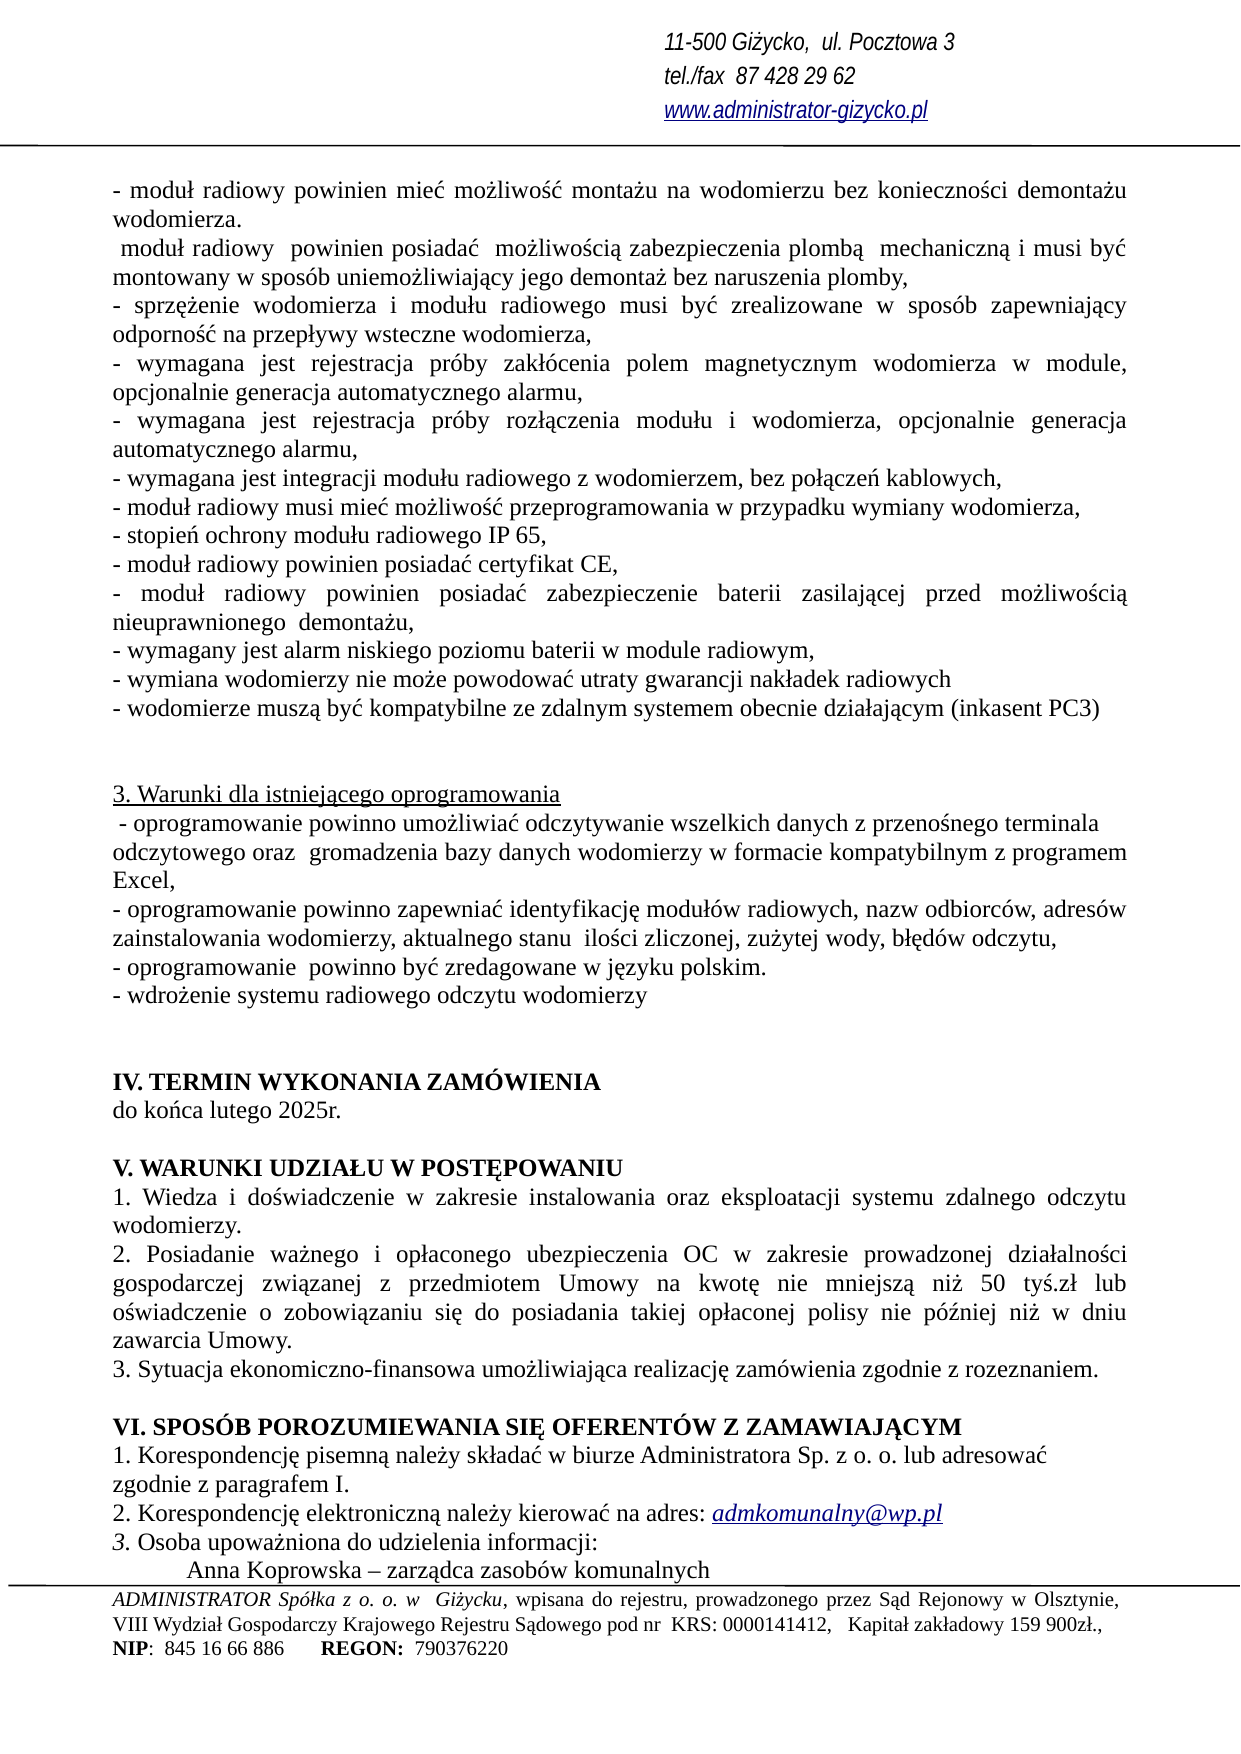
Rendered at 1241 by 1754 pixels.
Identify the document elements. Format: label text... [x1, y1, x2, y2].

text - wymagana jest rejestracja próby rozłączenia modułu i wodomierza, opcjonalnie generacja automatycznego alarmu, [112, 406, 1128, 463]
text - oprogramowanie powinno być zredagowane w języku polskim. [112, 952, 1128, 981]
text - moduł radiowy powinien posiadać zabezpieczenie baterii zasilającej przed możliwością nieuprawnionego demontażu, [112, 578, 1128, 636]
text - wymiana wodomierzy nie może powodować utraty gwarancji nakładek radiowych [112, 664, 1128, 693]
text V. WARUNKI UDZIAŁU W POSTĘPOWANIU [112, 1153, 1128, 1182]
text - wdrożenie systemu radiowego odczytu wodomierzy [112, 981, 1128, 1009]
text - wymagany jest alarm niskiego poziomu baterii w module radiowym, [112, 636, 1128, 664]
text - wymagana jest integracji modułu radiowego z wodomierzem, bez połączeń kablowych, [112, 463, 1128, 492]
text moduł radiowy powinien posiadać możliwością zabezpieczenia plombą mechaniczną i musi być montowany w sposób uniemożliwiający jego demontaż bez naruszenia plomby, [112, 233, 1128, 291]
text 3. Warunki dla istniejącego oprogramowania [112, 779, 1128, 808]
text 2. Korespondencję elektroniczną należy kierować na adres: admkomunalny@wp.pl [112, 1498, 1128, 1527]
text 2. Posiadanie ważnego i opłaconego ubezpieczenia OC w zakresie prowadzonej działalności gospodarczej związanej z przedmiotem Umowy na kwotę nie mniejszą niż 50 tyś.zł lub oświadczenie o zobowiązaniu się do posiadania takiej opłaconej polisy nie później niż w dniu zawarcia Umowy. [112, 1239, 1128, 1354]
text VI. SPOSÓB POROZUMIEWANIA SIĘ OFERENTÓW Z ZAMAWIAJĄCYM [112, 1412, 1128, 1441]
text Anna Koprowska – zarządca zasobów komunalnych [112, 1556, 1128, 1584]
text do końca lutego 2025r. [112, 1096, 1128, 1124]
text - moduł radiowy musi mieć możliwość przeprogramowania w przypadku wymiany wodomierza, [112, 492, 1128, 521]
text - wymagana jest rejestracja próby zakłócenia polem magnetycznym wodomierza w module, opcjonalnie generacja automatycznego alarmu, [112, 348, 1128, 406]
text 1. Korespondencję pisemną należy składać w biurze Administratora Sp. z o. o. lub adresować zgodnie z paragrafem I. [112, 1441, 1128, 1498]
text IV. TERMIN WYKONANIA ZAMÓWIENIA [112, 1067, 1128, 1096]
text - oprogramowanie powinno zapewniać identyfikację modułów radiowych, nazw odbiorców, adresów zainstalowania wodomierzy, aktualnego stanu ilości zliczonej, zużytej wody, błędów odczytu, [112, 894, 1128, 952]
text - sprzężenie wodomierza i modułu radiowego musi być zrealizowane w sposób zapewniający odporność na przepływy wsteczne wodomierza, [112, 291, 1128, 348]
text 3. Osoba upoważniona do udzielenia informacji: [112, 1527, 1128, 1556]
text odczytowego oraz gromadzenia bazy danych wodomierzy w formacie kompatybilnym z programem Excel, [112, 837, 1128, 894]
text - stopień ochrony modułu radiowego IP 65, [112, 521, 1128, 549]
text - wodomierze muszą być kompatybilne ze zdalnym systemem obecnie działającym (inkasent PC3) [112, 693, 1128, 722]
text - oprogramowanie powinno umożliwiać odczytywanie wszelkich danych z przenośnego terminala [112, 808, 1128, 837]
text - moduł radiowy powinien posiadać certyfikat CE, [112, 549, 1128, 578]
text - moduł radiowy powinien mieć możliwość montażu na wodomierzu bez konieczności demontażu wodomierza. [112, 176, 1128, 233]
text 3. Sytuacja ekonomiczno-finansowa umożliwiająca realizację zamówienia zgodnie z rozeznaniem. [112, 1354, 1128, 1383]
text 1. Wiedza i doświadczenie w zakresie instalowania oraz eksploatacji systemu zdalnego odczytu wodomierzy. [112, 1182, 1128, 1239]
